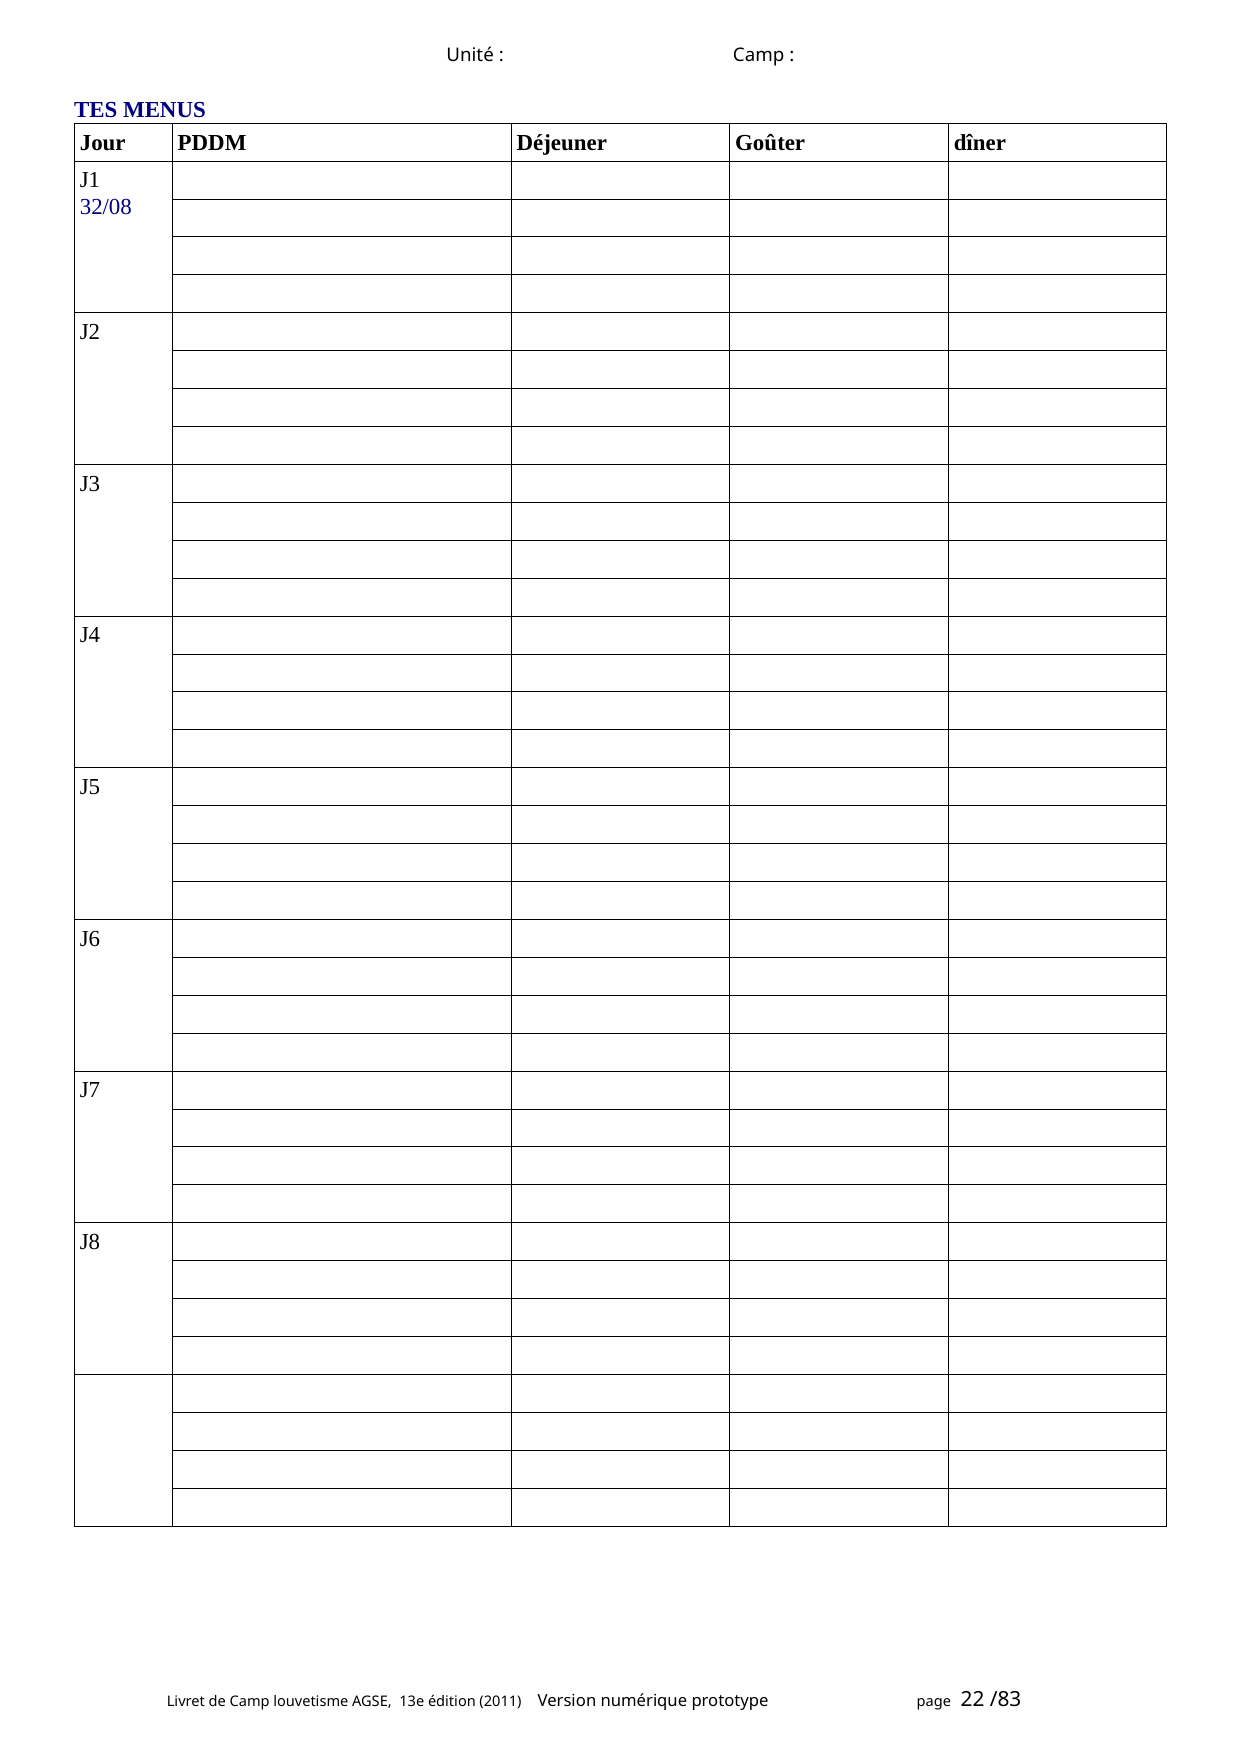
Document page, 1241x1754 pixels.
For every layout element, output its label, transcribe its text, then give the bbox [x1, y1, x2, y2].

table_cell [512, 465, 729, 502]
table_cell [730, 617, 948, 653]
table_cell [173, 1451, 511, 1488]
table_cell [512, 1185, 729, 1222]
table_cell [730, 1223, 948, 1260]
table_cell [173, 768, 511, 805]
table_cell [512, 692, 729, 729]
table_cell [173, 237, 511, 274]
table_cell [512, 1034, 729, 1071]
table_cell [512, 1413, 729, 1450]
table_cell [730, 996, 948, 1033]
table_cell [173, 1185, 511, 1222]
table_cell [949, 806, 1166, 843]
table_cell [730, 1072, 948, 1108]
table_cell [173, 1489, 511, 1526]
table_cell [173, 958, 511, 995]
table_cell [173, 541, 511, 578]
table_header dîner [949, 124, 1166, 161]
table_cell [730, 692, 948, 729]
table_cell [949, 541, 1166, 578]
table_cell J1 32/08 [75, 162, 172, 312]
table_cell [949, 958, 1166, 995]
table_cell [730, 768, 948, 805]
table_cell [512, 503, 729, 540]
table_cell [949, 503, 1166, 540]
table_cell [173, 1034, 511, 1071]
table_cell [512, 237, 729, 274]
table_cell [173, 1413, 511, 1450]
table_cell [512, 1489, 729, 1526]
table_cell [512, 958, 729, 995]
table_cell [173, 996, 511, 1033]
table_header Déjeuner [512, 124, 729, 161]
table_cell J3 [75, 465, 172, 616]
table_cell [512, 920, 729, 957]
table_cell [512, 351, 729, 388]
table_cell [730, 1034, 948, 1071]
table_cell [730, 1337, 948, 1374]
table_cell [730, 882, 948, 919]
table_cell [730, 1299, 948, 1336]
table_header Jour [75, 124, 172, 161]
table_cell [512, 730, 729, 767]
table_cell [730, 844, 948, 881]
table_cell [512, 1375, 729, 1412]
table_cell [512, 882, 729, 919]
table_cell [949, 313, 1166, 350]
table_cell [949, 351, 1166, 388]
table_cell [173, 1147, 511, 1184]
table_cell [730, 237, 948, 274]
table_cell [512, 162, 729, 198]
table_cell [949, 1375, 1166, 1412]
table_cell [949, 996, 1166, 1033]
table_header Goûter [730, 124, 948, 161]
table_cell [512, 806, 729, 843]
table_cell [512, 1261, 729, 1298]
table_cell [949, 882, 1166, 919]
table_cell [173, 465, 511, 502]
table_cell [730, 655, 948, 691]
table_cell [730, 958, 948, 995]
table_cell [173, 920, 511, 957]
table_cell [730, 1110, 948, 1146]
table_header PDDM [173, 124, 511, 161]
table_cell [173, 655, 511, 691]
table_cell [173, 617, 511, 653]
table_cell J5 [75, 768, 172, 919]
table_cell [173, 1299, 511, 1336]
table_cell [512, 313, 729, 350]
table_cell [173, 730, 511, 767]
table_cell [730, 1413, 948, 1450]
table_cell [173, 692, 511, 729]
table_cell [173, 806, 511, 843]
table_cell [949, 1337, 1166, 1374]
table_cell [730, 1451, 948, 1488]
table_cell [949, 1185, 1166, 1222]
table_cell [949, 730, 1166, 767]
table_cell [512, 427, 729, 464]
table_cell [512, 844, 729, 881]
table_cell [949, 1147, 1166, 1184]
table_cell [173, 351, 511, 388]
table_cell [173, 162, 511, 198]
table_cell [173, 1337, 511, 1374]
table_cell [512, 1451, 729, 1488]
table_cell [949, 1110, 1166, 1146]
table_cell J8 [75, 1223, 172, 1374]
table_cell [949, 844, 1166, 881]
table_cell [949, 389, 1166, 426]
table_cell [512, 1337, 729, 1374]
table_cell [173, 313, 511, 350]
table_cell [730, 351, 948, 388]
table_cell [512, 389, 729, 426]
table_cell [949, 1299, 1166, 1336]
table_cell [730, 1147, 948, 1184]
table_cell [173, 427, 511, 464]
table_cell [173, 579, 511, 616]
table_cell J2 [75, 313, 172, 464]
table_cell [949, 1072, 1166, 1108]
table_cell [512, 617, 729, 653]
table_cell [949, 1451, 1166, 1488]
table_cell [730, 503, 948, 540]
table_cell [949, 237, 1166, 274]
table_cell [512, 579, 729, 616]
table_cell [173, 1110, 511, 1146]
table_cell [949, 1261, 1166, 1298]
text TES MENUS [74, 96, 1166, 123]
table_cell [730, 465, 948, 502]
table_cell [730, 1489, 948, 1526]
table_cell J4 [75, 617, 172, 767]
table_cell [949, 465, 1166, 502]
table_cell [730, 389, 948, 426]
table_cell [730, 200, 948, 236]
table_cell [949, 1413, 1166, 1450]
table_cell [512, 1110, 729, 1146]
table_cell [730, 1261, 948, 1298]
table_cell [173, 1375, 511, 1412]
table_cell [949, 579, 1166, 616]
table_cell [75, 1375, 172, 1526]
table_cell [949, 1034, 1166, 1071]
table_cell [730, 730, 948, 767]
table_cell [949, 275, 1166, 312]
table_cell [730, 313, 948, 350]
table_cell [730, 579, 948, 616]
table_cell [173, 200, 511, 236]
table_cell [949, 1223, 1166, 1260]
table_cell [512, 1299, 729, 1336]
table_cell [512, 768, 729, 805]
table_cell [512, 1147, 729, 1184]
table_cell [512, 275, 729, 312]
table_cell [173, 503, 511, 540]
table_cell [949, 655, 1166, 691]
table_cell [173, 1223, 511, 1260]
table_cell [173, 1072, 511, 1108]
table_cell [512, 655, 729, 691]
table_cell [730, 427, 948, 464]
table_cell [949, 162, 1166, 198]
table_cell J7 [75, 1072, 172, 1222]
table_cell [730, 920, 948, 957]
table_cell [512, 541, 729, 578]
table_cell [730, 275, 948, 312]
table_cell [730, 541, 948, 578]
table_cell [949, 692, 1166, 729]
table_cell [173, 882, 511, 919]
table_cell [173, 275, 511, 312]
table_cell [949, 768, 1166, 805]
table_cell J6 [75, 920, 172, 1071]
table_cell [173, 844, 511, 881]
table_cell [949, 200, 1166, 236]
table_cell [512, 1223, 729, 1260]
table_cell [949, 427, 1166, 464]
table_cell [949, 1489, 1166, 1526]
table_cell [512, 1072, 729, 1108]
table_cell [949, 920, 1166, 957]
table_cell [730, 1375, 948, 1412]
table_cell [173, 389, 511, 426]
table_cell [730, 806, 948, 843]
table_cell [173, 1261, 511, 1298]
table_cell [730, 162, 948, 198]
table_cell [949, 617, 1166, 653]
table_cell [512, 996, 729, 1033]
table_cell [730, 1185, 948, 1222]
table_cell [512, 200, 729, 236]
